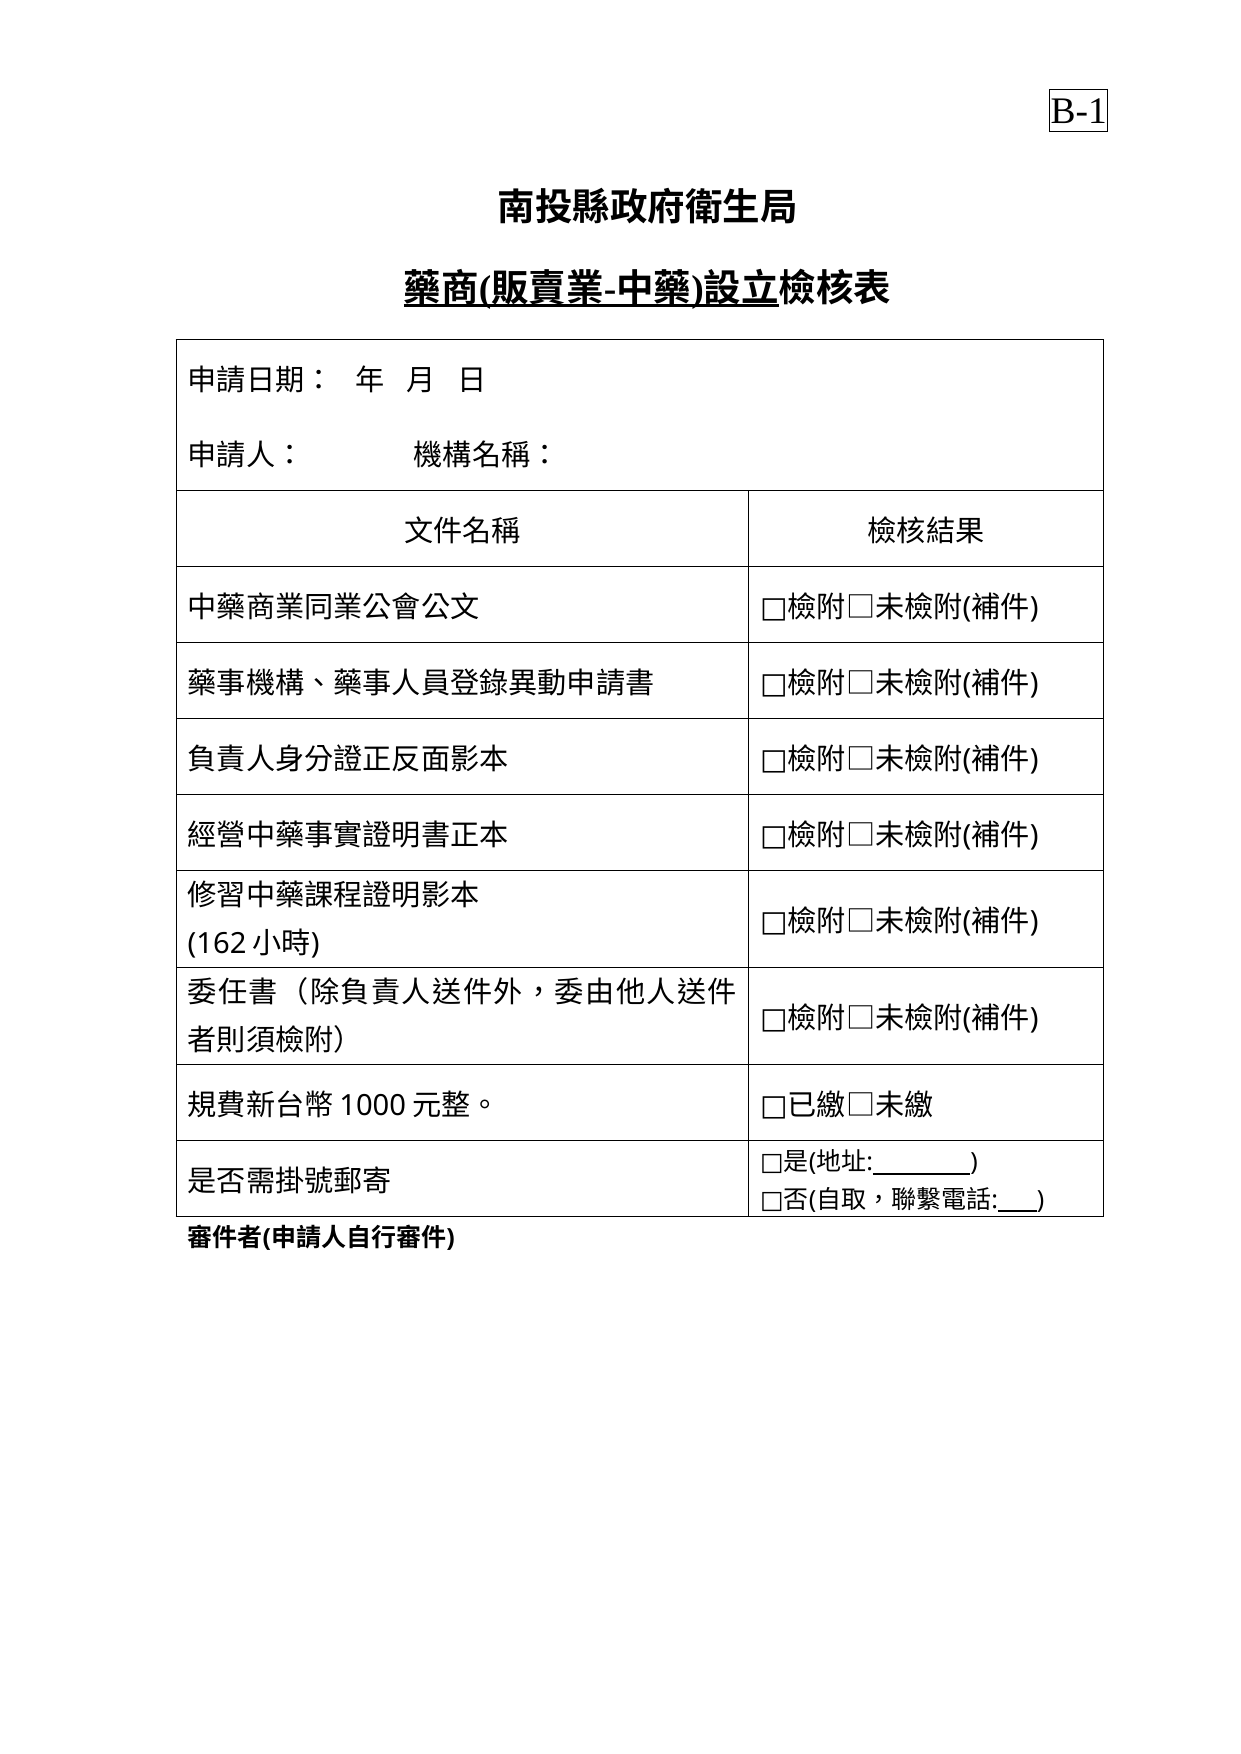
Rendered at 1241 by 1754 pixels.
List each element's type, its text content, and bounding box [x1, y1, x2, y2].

table_cell 中藥商業同業公會公文 [177, 567, 748, 642]
table_cell □檢附□未檢附(補件) [749, 968, 1103, 1064]
table_cell 經營中藥事實證明書正本 [177, 795, 748, 870]
table_cell 修習中藥課程證明影本 (162小時) [177, 871, 748, 967]
table_cell □檢附□未檢附(補件) [749, 795, 1103, 870]
table_cell □已繳□未繳 [749, 1065, 1103, 1140]
table_cell 文件名稱 [177, 491, 748, 566]
table_cell □檢附□未檢附(補件) [749, 567, 1103, 642]
text 審件者(申請人自行審件) [187, 1217, 1107, 1255]
table_cell 規費新台幣1000元整。 [177, 1065, 748, 1140]
table_header 申請日期： 年 月 日 申請人： 機構名稱： [177, 340, 1103, 490]
table_cell □檢附□未檢附(補件) [749, 871, 1103, 967]
text 藥商(販賣業-中藥)設立檢核表 [187, 258, 1107, 312]
table_cell 委任書（除負責人送件外，委由他人送件者則須檢附） [177, 968, 748, 1064]
table_cell 是否需掛號郵寄 [177, 1141, 748, 1216]
table_cell 檢核結果 [749, 491, 1103, 566]
table_cell 負責人身分證正反面影本 [177, 719, 748, 794]
table_cell □檢附□未檢附(補件) [749, 719, 1103, 794]
table_cell □檢附□未檢附(補件) [749, 643, 1103, 718]
text 南投縣政府衛生局 [187, 176, 1107, 231]
table_cell □是(地址: ) □否(自取，聯繫電話: ) [749, 1141, 1103, 1216]
table_cell 藥事機構、藥事人員登錄異動申請書 [177, 643, 748, 718]
